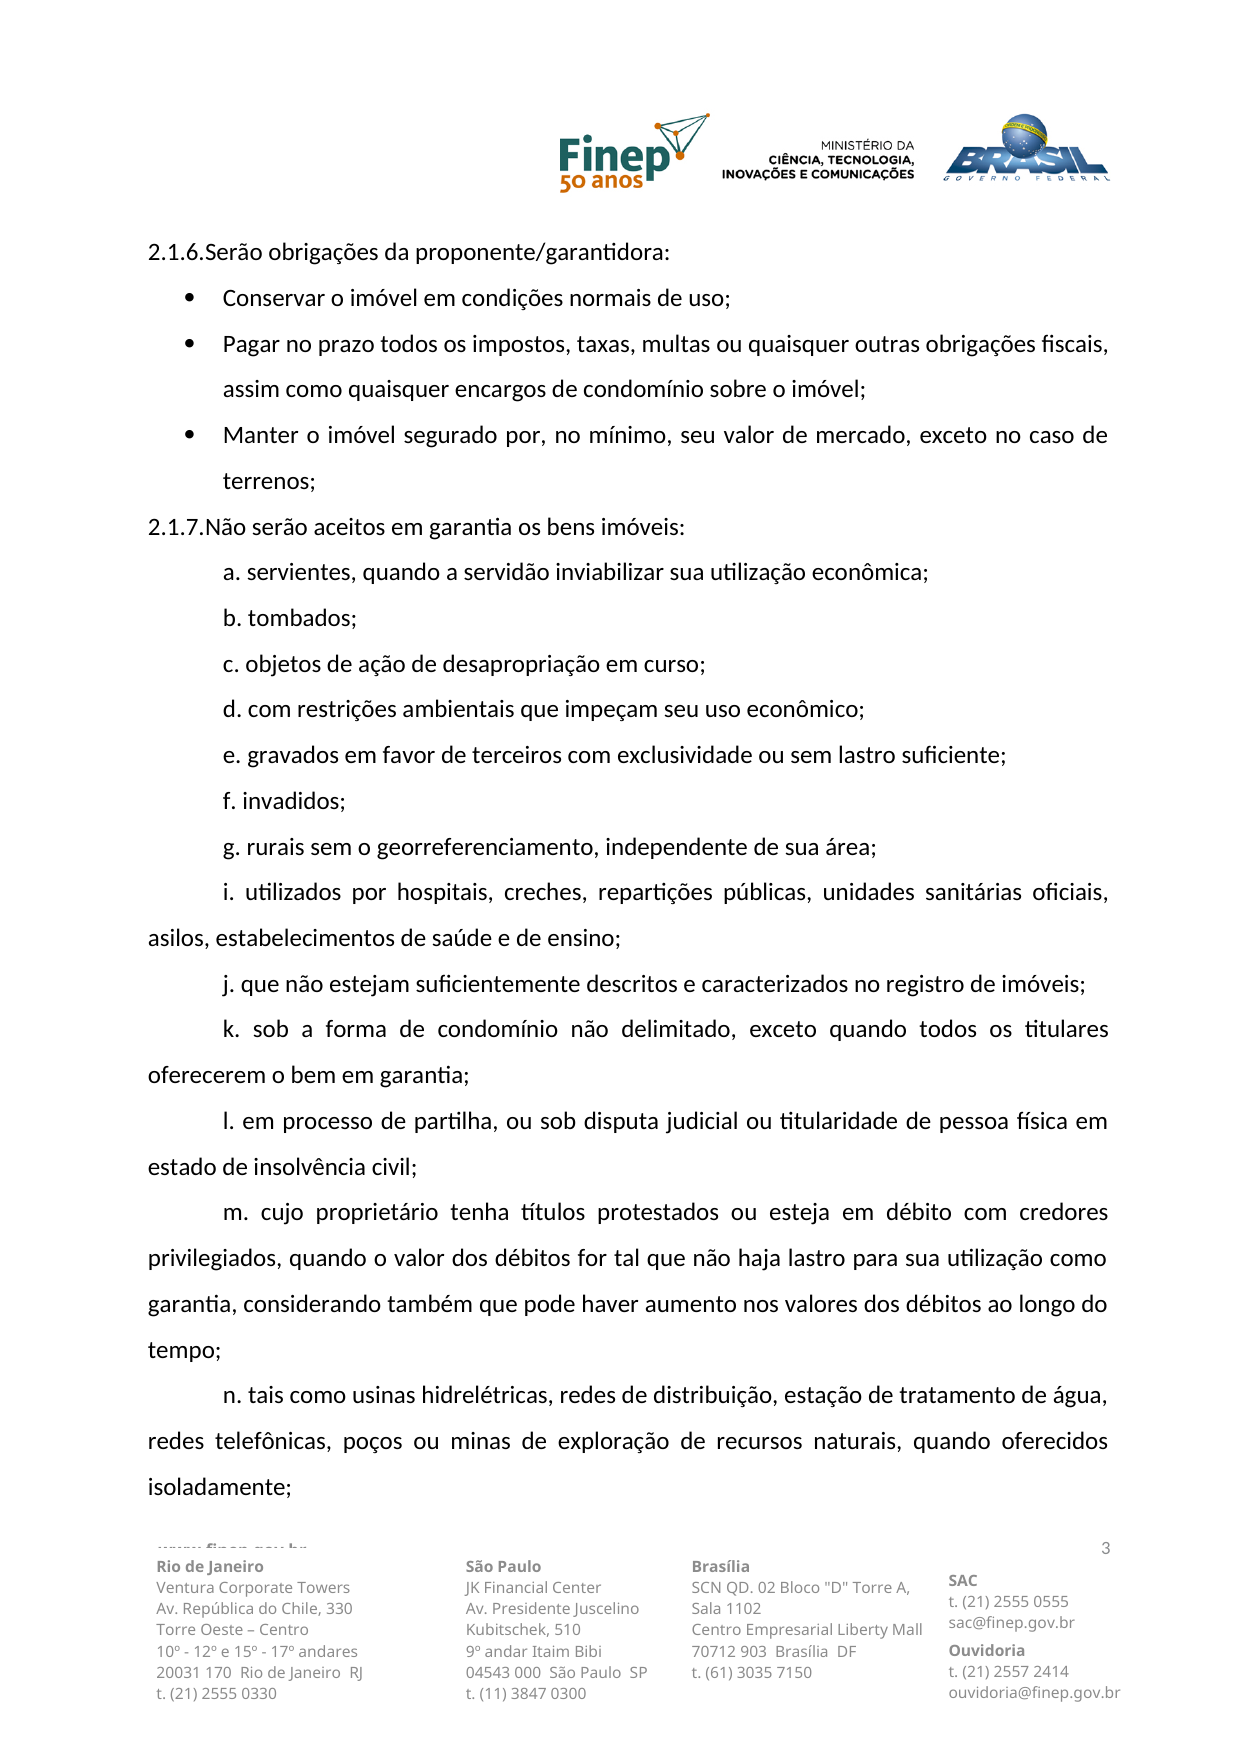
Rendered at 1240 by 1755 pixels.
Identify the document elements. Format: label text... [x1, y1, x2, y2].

text e. gravados em favor de terceiros com exclusividade ou sem lastro suficiente; [148, 739, 1110, 770]
text m. cujo proprietário tenha títulos protestados ou esteja em débito com credores privilegiados, quando o valor dos débitos for tal que não haja lastro para sua utilização como garantia, considerando também que pode haver aumento nos valores dos débitos ao longo do tempo; [148, 1197, 1110, 1364]
list Conservar o imóvel em condições normais de uso; [185, 282, 1110, 312]
text j. que não estejam suficientemente descritos e caracterizados no registro de imóveis; [148, 968, 1110, 998]
text a. servientes, quando a servidão inviabilizar sua utilização econômica; [148, 556, 1110, 587]
text i. utilizados por hospitais, creches, repartições públicas, unidades sanitárias oficiais, asilos, estabelecimentos de saúde e de ensino; [148, 876, 1110, 953]
list Manter o imóvel segurado por, no mínimo, seu valor de mercado, exceto no caso de terrenos; [185, 419, 1110, 495]
list Pagar no prazo todos os impostos, taxas, multas ou quaisquer outras obrigações fiscais, assim como quaisquer encargos de condomínio sobre o imóvel; [185, 328, 1110, 404]
text g. rurais sem o georreferenciamento, independente de sua área; [148, 831, 1110, 861]
text c. objetos de ação de desapropriação em curso; [148, 648, 1110, 678]
list Não serão aceitos em garantia os bens imóveis: [148, 511, 1110, 541]
text l. em processo de partilha, ou sob disputa judicial ou titularidade de pessoa física em estado de insolvência civil; [148, 1105, 1110, 1181]
text k. sob a forma de condomínio não delimitado, exceto quando todos os titulares oferecerem o bem em garantia; [148, 1014, 1110, 1090]
list Serão obrigações da proponente/garantidora: [148, 236, 1110, 267]
text n. tais como usinas hidrelétricas, redes de distribuição, estação de tratamento de água, redes telefônicas, poços ou minas de exploração de recursos naturais, quando oferecidos isoladamente; [148, 1379, 1110, 1501]
text d. com restrições ambientais que impeçam seu uso econômico; [148, 693, 1110, 724]
text b. tombados; [148, 602, 1110, 633]
text f. invadidos; [148, 785, 1110, 816]
